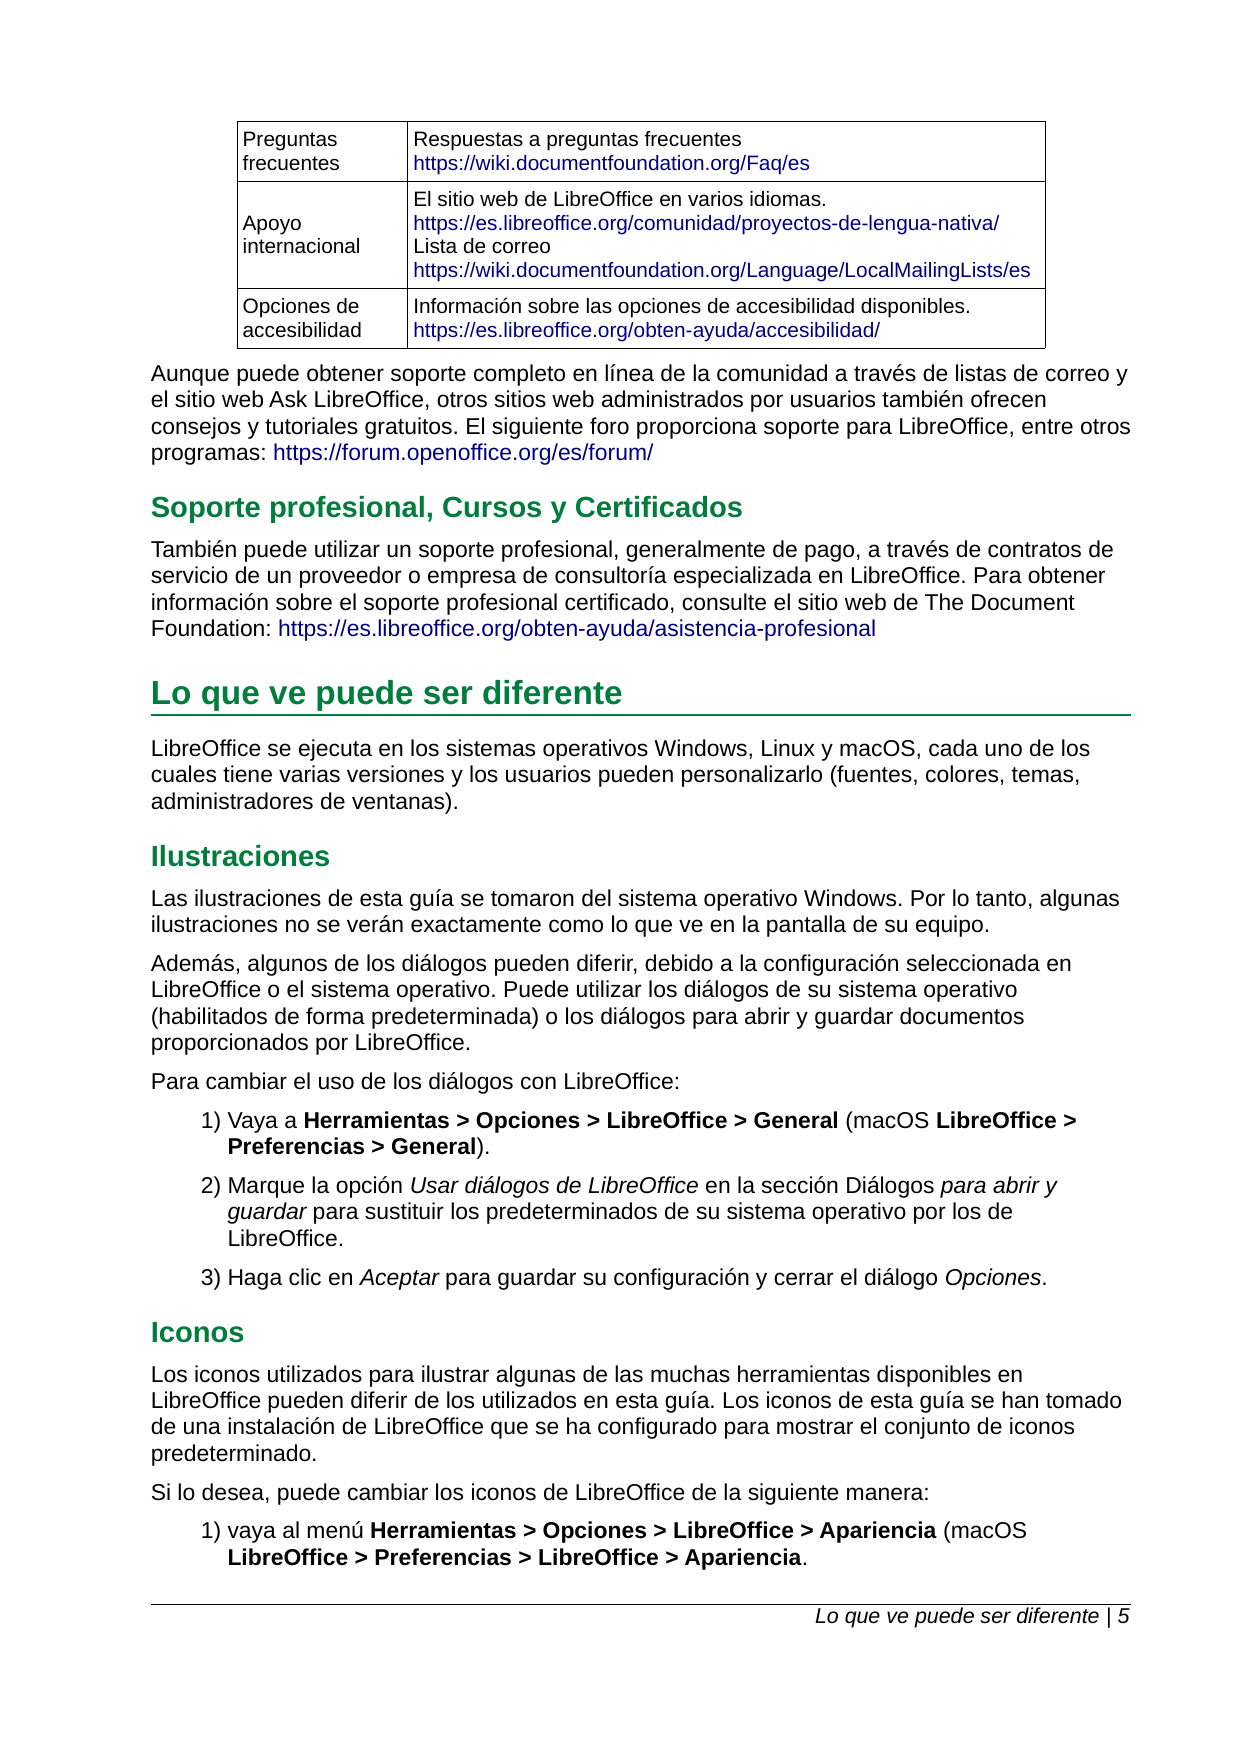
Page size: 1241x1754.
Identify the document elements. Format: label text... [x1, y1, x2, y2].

text Los iconos utilizados para ilustrar algunas de las muchas herramientas disponibles en LibreOffice pueden diferir de los utilizados en esta guía. Los iconos de esta guía se han tomado de una instalación de LibreOffice que se ha configurado para mostrar el conjunto de iconos predeterminado. [151, 1361, 1131, 1466]
list Marque la opción Usar diálogos de LibreOffice en la sección Diálogos para abrir y guardar para sustituir los predeterminados de su sistema operativo por los de LibreOffice. [227, 1172, 1131, 1251]
list Para cambiar el uso de los diálogos con LibreOffice: [151, 1068, 1131, 1094]
list vaya al menú Herramientas > Opciones > LibreOffice > Apariencia (macOS LibreOffice > Preferencias > LibreOffice > Apariencia. [227, 1517, 1131, 1570]
table_cell Información sobre las opciones de accesibilidad disponibles. https://es.libreoffice.org/obten-ayuda/accesibilidad/ [408, 289, 1045, 347]
subtitle Iconos [151, 1315, 1131, 1348]
table_cell Apoyo internacional [238, 182, 407, 288]
list Vaya a Herramientas > Opciones > LibreOffice > General (macOS LibreOffice > Preferencias > General). [227, 1107, 1131, 1159]
text Aunque puede obtener soporte completo en línea de la comunidad a través de listas de correo y el sitio web Ask LibreOffice, otros sitios web administrados por usuarios también ofrecen consejos y tutoriales gratuitos. El siguiente foro proporciona soporte para LibreOffice, entre otros programas: https://forum.openoffice.org/es/forum/ [151, 360, 1131, 465]
list Haga clic en Aceptar para guardar su configuración y cerrar el diálogo Opciones. [227, 1263, 1131, 1290]
table_cell El sitio web de LibreOffice en varios idiomas. https://es.libreoffice.org/comunidad/proyectos-de-lengua-nativa/ Lista de correo https://wiki.documentfoundation.org/Language/LocalMailingLists/es [408, 182, 1045, 288]
subtitle Soporte profesional, Cursos y Certificados [151, 490, 1131, 524]
text Además, algunos de los diálogos pueden diferir, debido a la configuración seleccionada en LibreOffice o el sistema operativo. Puede utilizar los diálogos de su sistema operativo (habilitados de forma predeterminada) o los diálogos para abrir y guardar documentos proporcionados por LibreOffice. [151, 950, 1131, 1055]
list Si lo desea, puede cambiar los iconos de LibreOffice de la siguiente manera: [151, 1478, 1131, 1505]
subtitle Ilustraciones [151, 839, 1131, 872]
table_cell Respuestas a preguntas frecuentes https://wiki.documentfoundation.org/Faq/es [408, 122, 1045, 181]
subtitle Lo que ve puede ser diferente [151, 673, 1131, 714]
text También puede utilizar un soporte profesional, generalmente de pago, a través de contratos de servicio de un proveedor o empresa de consultoría especializada en LibreOffice. Para obtener información sobre el soporte profesional certificado, consulte el sitio web de The Document Foundation: https://es.libreoffice.org/obten-ayuda/asistencia-profesional [151, 536, 1131, 641]
table_cell Preguntas frecuentes [238, 122, 407, 181]
table_cell Opciones de accesibilidad [238, 289, 407, 347]
text Las ilustraciones de esta guía se tomaron del sistema operativo Windows. Por lo tanto, algunas ilustraciones no se verán exactamente como lo que ve en la pantalla de su equipo. [151, 885, 1131, 937]
text LibreOffice se ejecuta en los sistemas operativos Windows, Linux y macOS, cada uno de los cuales tiene varias versiones y los usuarios pueden personalizarlo (fuentes, colores, temas, administradores de ventanas). [151, 735, 1131, 814]
